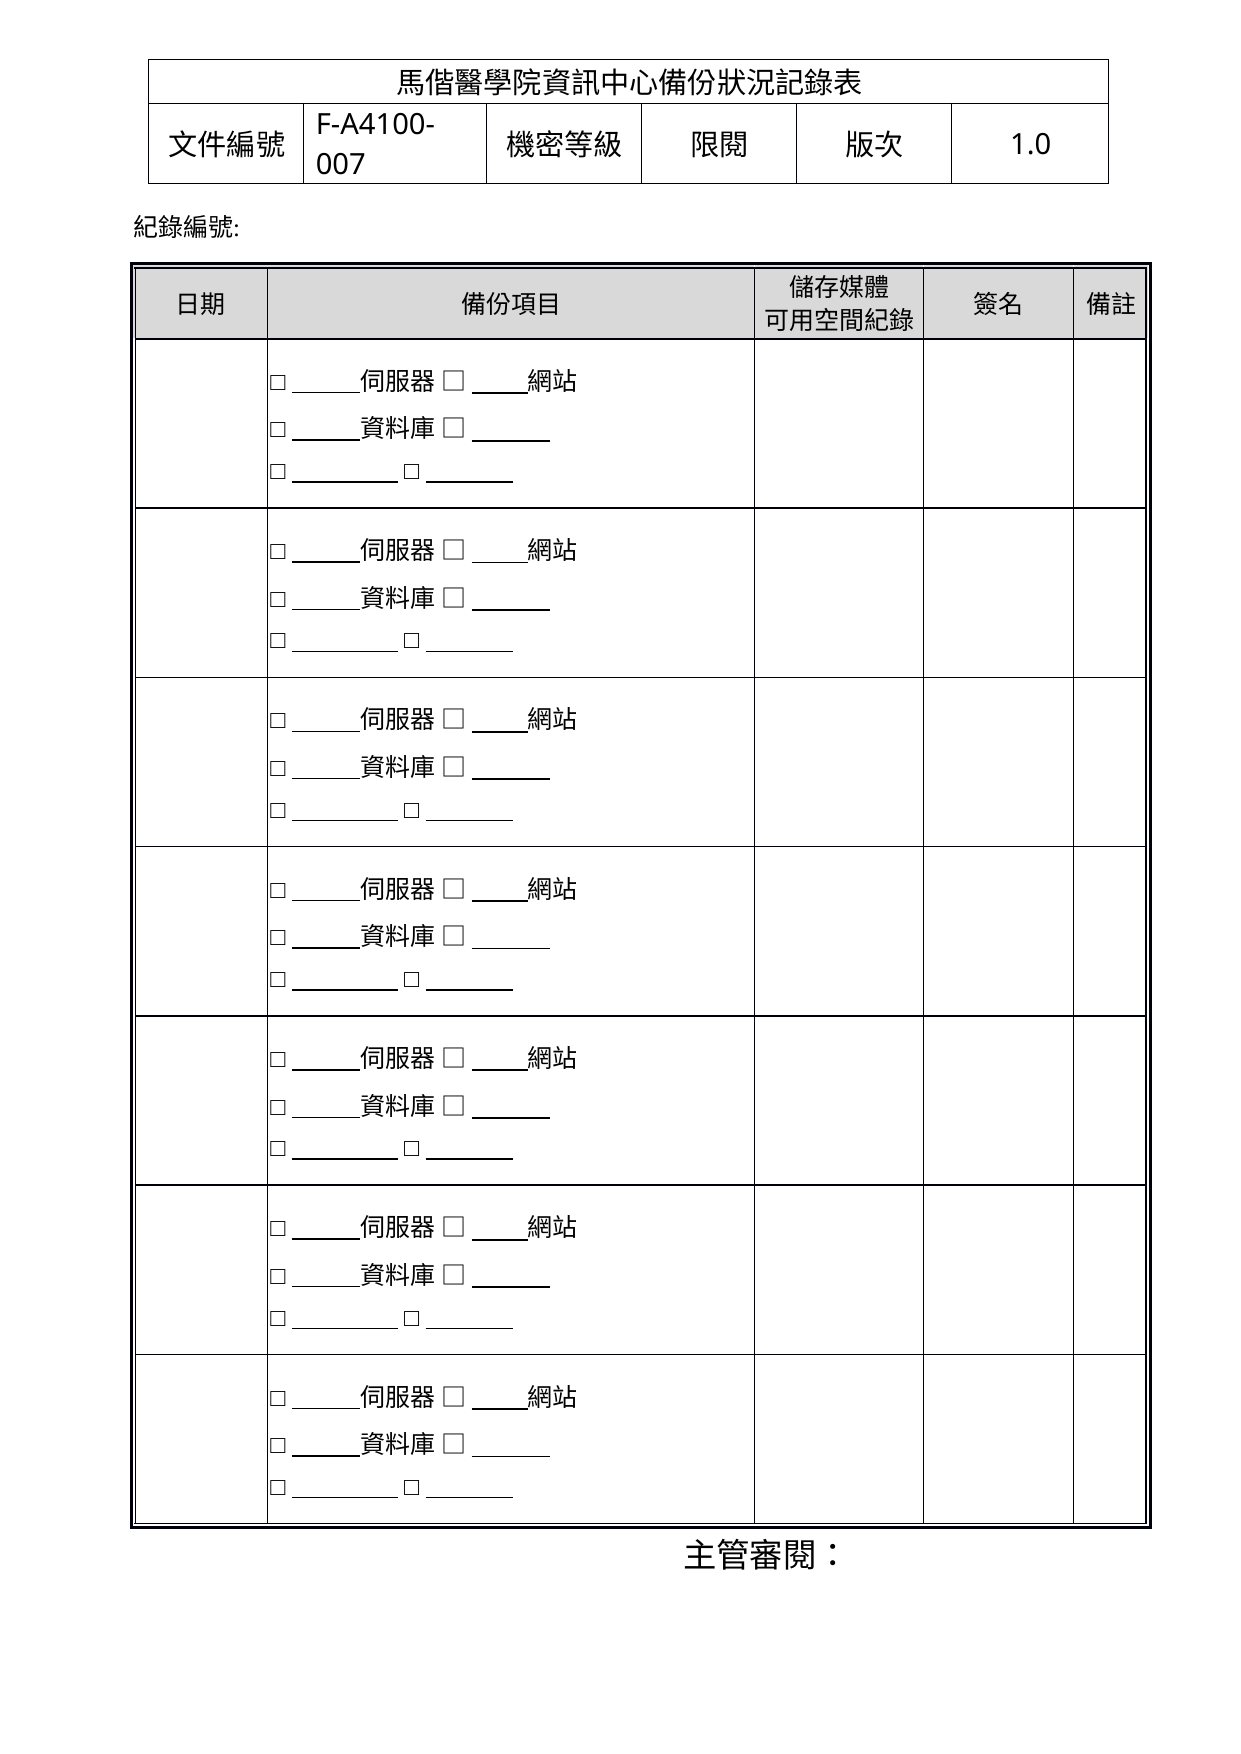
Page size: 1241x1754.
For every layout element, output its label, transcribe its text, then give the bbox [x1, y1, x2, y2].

table_cell [755, 1017, 923, 1184]
table_cell [924, 1186, 1073, 1353]
table_cell [1074, 1017, 1145, 1184]
table_cell [136, 847, 267, 1015]
table_cell [1074, 340, 1145, 507]
table_cell [136, 340, 267, 507]
table_cell [755, 1186, 923, 1353]
table_cell [1074, 847, 1145, 1015]
text 紀錄編號: [133, 208, 1125, 244]
table_cell [924, 1017, 1073, 1184]
table_cell [136, 1017, 267, 1184]
table_cell [755, 678, 923, 846]
table_cell [136, 678, 267, 846]
table_cell [924, 340, 1073, 507]
table_cell [755, 340, 923, 507]
table_cell [136, 1355, 267, 1523]
table_cell [924, 678, 1073, 846]
table_cell [1074, 509, 1145, 676]
table_header 儲存媒體 可用空間紀錄 [755, 269, 923, 338]
table_header 備註 [1074, 269, 1145, 338]
table_cell □ 伺服器 □ 網站 □ 資料庫 □ □ □ [268, 509, 754, 676]
table_cell [924, 509, 1073, 676]
text 主管審閱： [133, 1529, 1125, 1577]
table_cell □ 伺服器 □ 網站 □ 資料庫 □ □ □ [268, 678, 754, 846]
table_cell [755, 1355, 923, 1523]
table_cell □ 伺服器 □ 網站 □ 資料庫 □ □ □ [268, 847, 754, 1015]
table_cell [1074, 678, 1145, 846]
table_cell [924, 847, 1073, 1015]
table_cell [755, 509, 923, 676]
table_cell □ 伺服器 □ 網站 □ 資料庫 □ □ □ [268, 340, 754, 507]
table_header 日期 [136, 269, 267, 338]
table_cell □ 伺服器 □ 網站 □ 資料庫 □ □ □ [268, 1017, 754, 1184]
table_cell [755, 847, 923, 1015]
table_cell [136, 1186, 267, 1353]
table_header 備份項目 [268, 269, 754, 338]
table_cell [924, 1355, 1073, 1523]
table_cell □ 伺服器 □ 網站 □ 資料庫 □ □ □ [268, 1355, 754, 1523]
table_header 簽名 [924, 269, 1073, 338]
table_cell [1074, 1355, 1145, 1523]
table_cell [136, 509, 267, 676]
table_cell [1074, 1186, 1145, 1353]
table_cell □ 伺服器 □ 網站 □ 資料庫 □ □ □ [268, 1186, 754, 1353]
